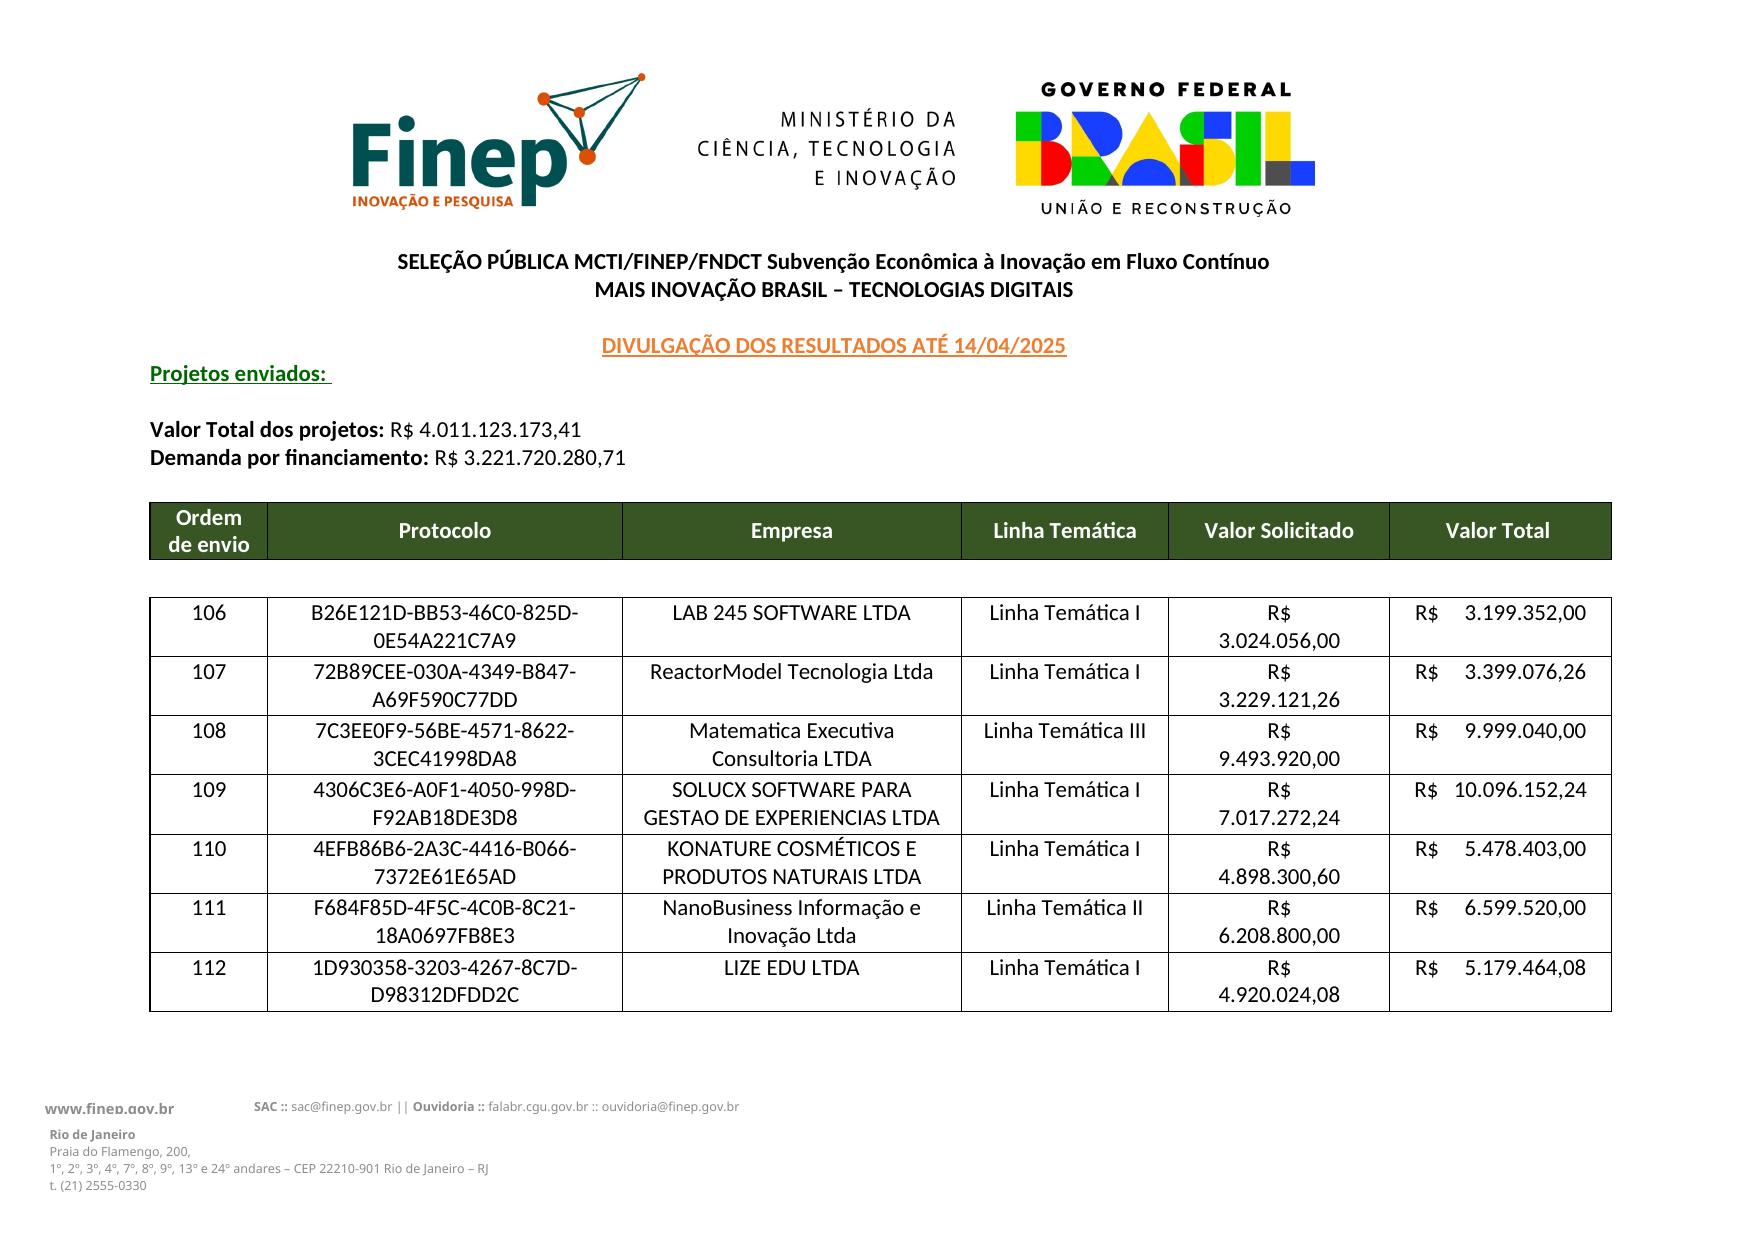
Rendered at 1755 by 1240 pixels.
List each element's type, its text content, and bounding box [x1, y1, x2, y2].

table_cell 7C3EE0F9-56BE-4571-8622-3CEC41998DA8 [268, 716, 622, 774]
table_cell 4306C3E6-A0F1-4050-998D-F92AB18DE3D8 [268, 775, 622, 833]
table_cell Linha Temática I [962, 657, 1168, 715]
table_cell R$ 4.898.300,60 [1169, 835, 1389, 892]
table_cell R$ 3.399.076,26 [1390, 657, 1611, 715]
table_cell 110 [151, 835, 267, 892]
table_cell R$ 3.229.121,26 [1169, 657, 1389, 715]
table_cell R$ 5.179.464,08 [1390, 953, 1611, 1011]
table_cell 1D930358-3203-4267-8C7D-D98312DFDD2C [268, 953, 622, 1011]
table_cell Linha Temática I [962, 598, 1168, 656]
table_cell Linha Temática II [962, 894, 1168, 952]
table_cell LAB 245 SOFTWARE LTDA [623, 598, 961, 656]
table_cell R$ 6.208.800,00 [1169, 894, 1389, 952]
table_cell 108 [151, 716, 267, 774]
table_cell Linha Temática III [962, 716, 1168, 774]
table_cell R$ 5.478.403,00 [1390, 835, 1611, 892]
table_cell 106 [151, 598, 267, 656]
table_cell 4EFB86B6-2A3C-4416-B066-7372E61E65AD [268, 835, 622, 892]
table_cell R$ 10.096.152,24 [1390, 775, 1611, 833]
table_cell F684F85D-4F5C-4C0B-8C21-18A0697FB8E3 [268, 894, 622, 952]
table_cell R$ 3.199.352,00 [1390, 598, 1611, 656]
table_cell R$ 9.493.920,00 [1169, 716, 1389, 774]
table_cell R$ 7.017.272,24 [1169, 775, 1389, 833]
table_cell B26E121D-BB53-46C0-825D-0E54A221C7A9 [268, 598, 622, 656]
table_cell LIZE EDU LTDA [623, 953, 961, 1011]
table_cell Matematica Executiva Consultoria LTDA [623, 716, 961, 774]
table_cell 109 [151, 775, 267, 833]
table_cell Linha Temática I [962, 835, 1168, 892]
table_cell KONATURE COSMÉTICOS E PRODUTOS NATURAIS LTDA [623, 835, 961, 892]
table_cell R$ 6.599.520,00 [1390, 894, 1611, 952]
table_cell Linha Temática I [962, 775, 1168, 833]
table_cell ReactorModel Tecnologia Ltda [623, 657, 961, 715]
table_cell Linha Temática I [962, 953, 1168, 1011]
table_cell 107 [151, 657, 267, 715]
table_cell R$ 3.024.056,00 [1169, 598, 1389, 656]
table_cell NanoBusiness Informação e Inovação Ltda [623, 894, 961, 952]
table_cell SOLUCX SOFTWARE PARA GESTAO DE EXPERIENCIAS LTDA [623, 775, 961, 833]
table_cell R$ 4.920.024,08 [1169, 953, 1389, 1011]
table_cell 111 [151, 894, 267, 952]
table_cell 72B89CEE-030A-4349-B847-A69F590C77DD [268, 657, 622, 715]
table_cell R$ 9.999.040,00 [1390, 716, 1611, 774]
table_cell 112 [151, 953, 267, 1011]
